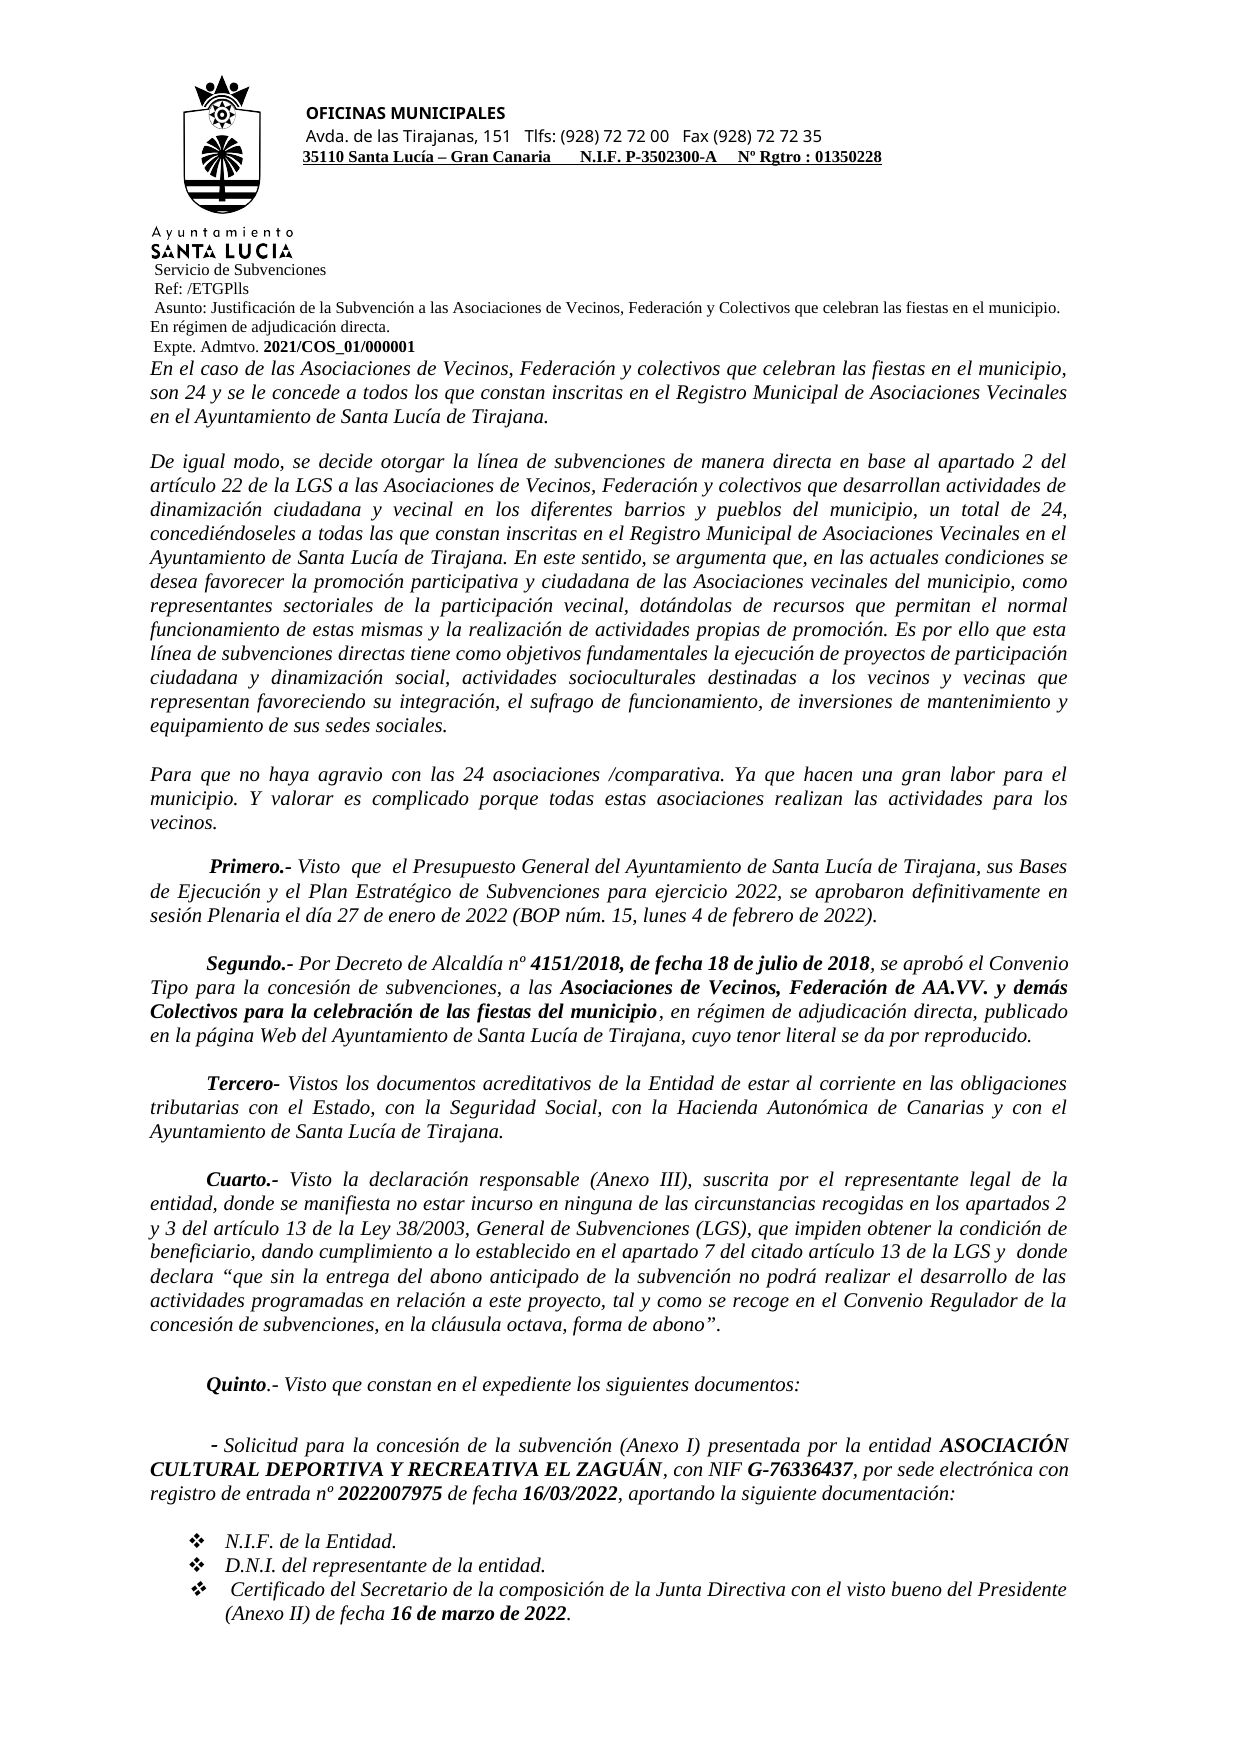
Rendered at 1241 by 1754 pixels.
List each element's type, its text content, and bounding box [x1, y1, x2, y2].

text Primero.- Visto que el Presupuesto General del Ayuntamiento de Santa Lucía de Tirajana, sus Bases de Ejecución y el Plan Estratégico de Subvenciones para ejercicio 2022, se aprobaron definitivamente en sesión Plenaria el día 27 de enero de 2022 (BOP núm. 15, lunes 4 de febrero de 2022). [150, 854, 1069, 927]
text Segundo.- Por Decreto de Alcaldía nº 4151/2018, de fecha 18 de julio de 2018, se aprobó el Convenio Tipo para la concesión de subvenciones, a las Asociaciones de Vecinos, Federación de AA.VV. y demás Colectivos para la celebración de las fiestas del municipio, en régimen de adjudicación directa, publicado en la página Web del Ayuntamiento de Santa Lucía de Tirajana, cuyo tenor literal se da por reproducido. [150, 951, 1069, 1047]
text Tercero- Vistos los documentos acreditativos de la Entidad de estar al corriente en las obligaciones tributarias con el Estado, con la Seguridad Social, con la Hacienda Autonómica de Canarias y con el Ayuntamiento de Santa Lucía de Tirajana. [150, 1071, 1069, 1143]
list D.N.I. del representante de la entidad. [187, 1553, 1069, 1577]
text Quinto.- Visto que constan en el expediente los siguientes documentos: [150, 1372, 1069, 1396]
text Cuarto.- Visto la declaración responsable (Anexo III), suscrita por el representante legal de la entidad, donde se manifiesta no estar incurso en ninguna de las circunstancias recogidas en los apartados 2 y 3 del artículo 13 de la Ley 38/2003, General de Subvenciones (LGS), que impiden obtener la condición de beneficiario, dando cumplimiento a lo establecido en el apartado 7 del citado artículo 13 de la LGS y donde declara “que sin la entrega del abono anticipado de la subvención no podrá realizar el desarrollo de las actividades programadas en relación a este proyecto, tal y como se recoge en el Convenio Regulador de la concesión de subvenciones, en la cláusula octava, forma de abono”. [150, 1167, 1069, 1336]
list Solicitud para la concesión de la subvención (Anexo I) presentada por la entidad ASOCIACIÓN CULTURAL DEPORTIVA Y RECREATIVA EL ZAGUÁN, con NIF G-76336437, por sede electrónica con registro de entrada nº 2022007975 de fecha 16/03/2022, aportando la siguiente documentación: [150, 1433, 1069, 1505]
list Certificado del Secretario de la composición de la Junta Directiva con el visto bueno del Presidente (Anexo II) de fecha 16 de marzo de 2022. [187, 1577, 1069, 1625]
text De igual modo, se decide otorgar la línea de subvenciones de manera directa en base al apartado 2 del artículo 22 de la LGS a las Asociaciones de Vecinos, Federación y colectivos que desarrollan actividades de dinamización ciudadana y vecinal en los diferentes barrios y pueblos del municipio, un total de 24, concediéndoseles a todas las que constan inscritas en el Registro Municipal de Asociaciones Vecinales en el Ayuntamiento de Santa Lucía de Tirajana. En este sentido, se argumenta que, en las actuales condiciones se desea favorecer la promoción participativa y ciudadana de las Asociaciones vecinales del municipio, como representantes sectoriales de la participación vecinal, dotándolas de recursos que permitan el normal funcionamiento de estas mismas y la realización de actividades propias de promoción. Es por ello que esta línea de subvenciones directas tiene como objetivos fundamentales la ejecución de proyectos de participación ciudadana y dinamización social, actividades socioculturales destinadas a los vecinos y vecinas que representan favoreciendo su integración, el sufrago de funcionamiento, de inversiones de mantenimiento y equipamiento de sus sedes sociales. [150, 449, 1069, 737]
list N.I.F. de la Entidad. [187, 1529, 1069, 1553]
text En el caso de las Asociaciones de Vecinos, Federación y colectivos que celebran las fiestas en el municipio, son 24 y se le concede a todos los que constan inscritas en el Registro Municipal de Asociaciones Vecinales en el Ayuntamiento de Santa Lucía de Tirajana. [150, 356, 1069, 428]
text Para que no haya agravio con las 24 asociaciones /comparativa. Ya que hacen una gran labor para el municipio. Y valorar es complicado porque todas estas asociaciones realizan las actividades para los vecinos. [150, 761, 1069, 834]
